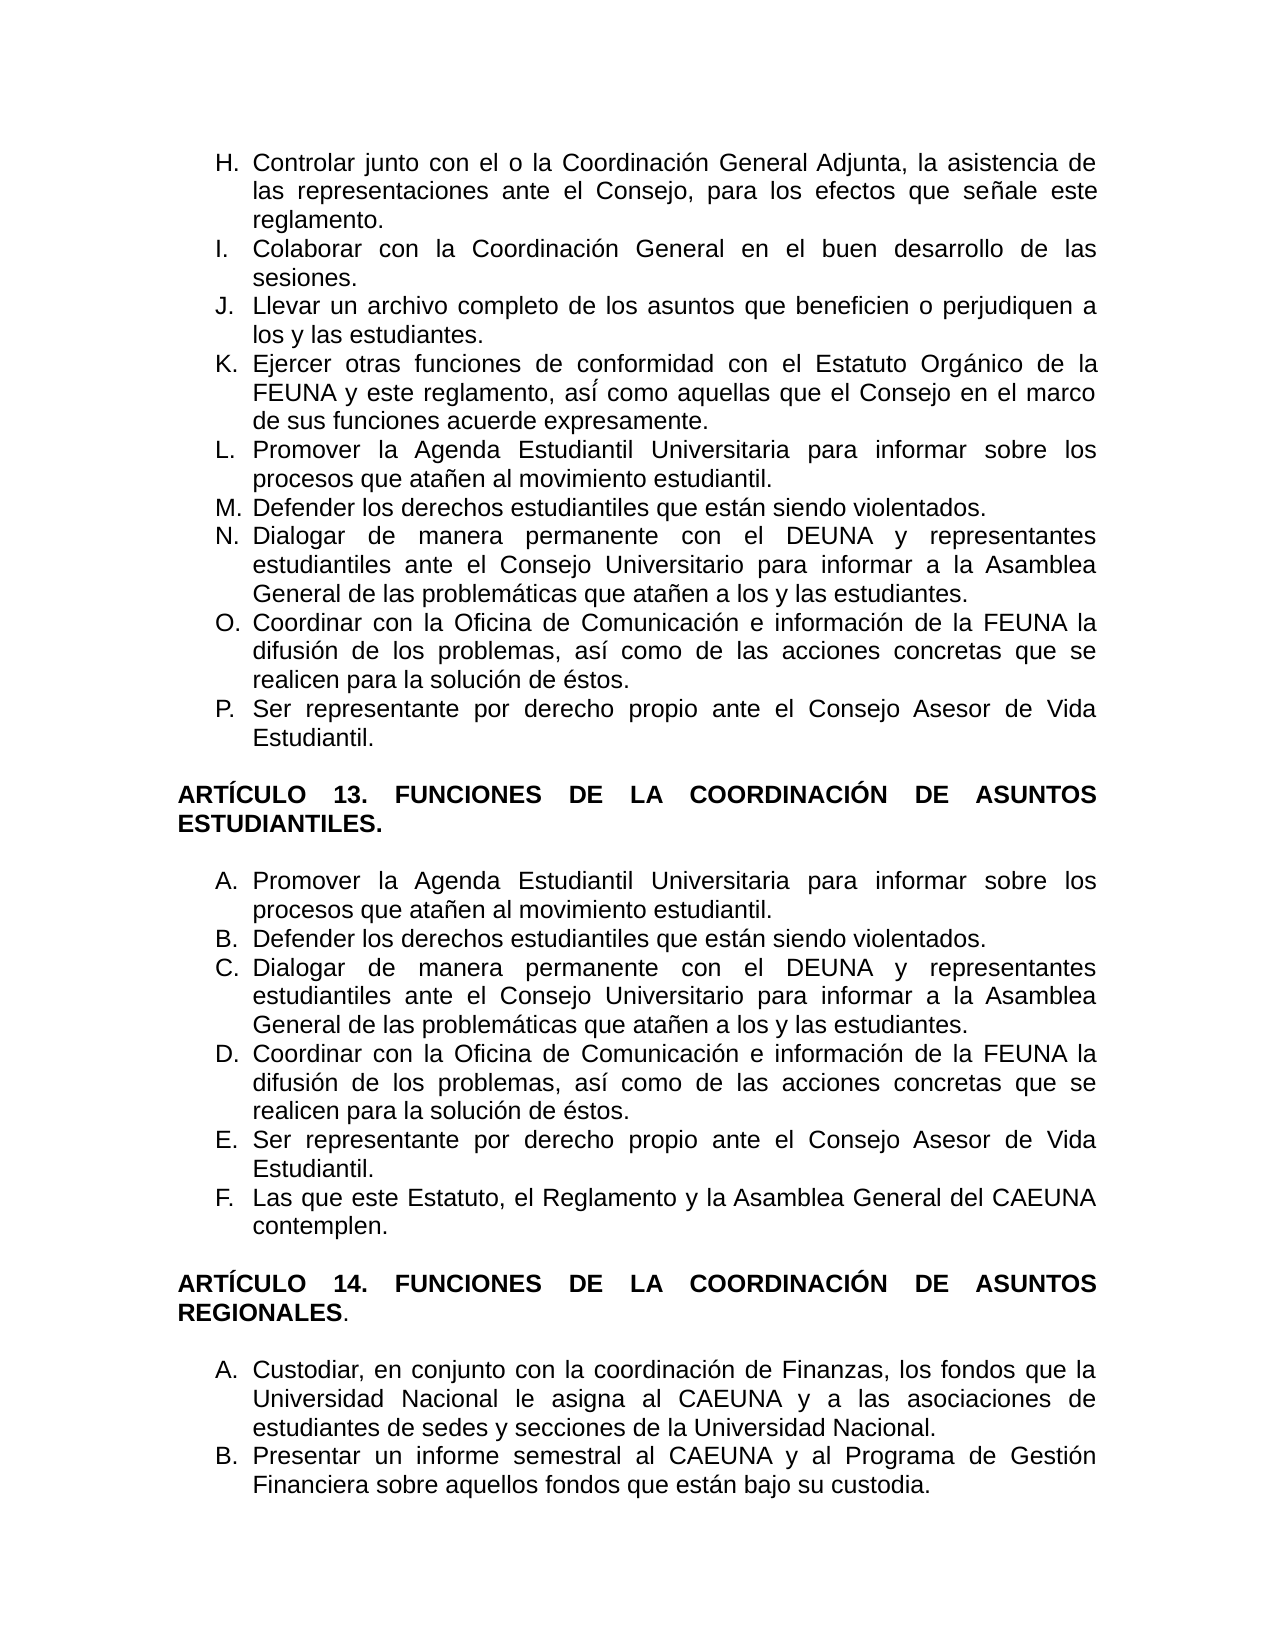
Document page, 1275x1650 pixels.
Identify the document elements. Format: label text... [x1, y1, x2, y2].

list Ejercer otras funciones de conformidad con el Estatuto Orgánico de la FEUNA y este reglamento, así́ como aquellas que el Consejo en el marco de sus funciones acuerde expresamente. [215, 349, 1098, 435]
list Promover la Agenda Estudiantil Universitaria para informar sobre los procesos que atañen al movimiento estudiantil. [215, 435, 1098, 493]
list Llevar un archivo completo de los asuntos que beneficien o perjudiquen a los y las estudiantes. [215, 291, 1098, 349]
list Custodiar, en conjunto con la coordinación de Finanzas, los fondos que la Universidad Nacional le asigna al CAEUNA y a las asociaciones de estudiantes de sedes y secciones de la Universidad Nacional. [215, 1355, 1098, 1441]
list Dialogar de manera permanente con el DEUNA y representantes estudiantiles ante el Consejo Universitario para informar a la Asamblea General de las problemáticas que atañen a los y las estudiantes. [215, 953, 1098, 1039]
list Ser representante por derecho propio ante el Consejo Asesor de Vida Estudiantil. [215, 1125, 1098, 1183]
list Coordinar con la Oficina de Comunicación e información de la FEUNA la difusión de los problemas, así como de las acciones concretas que se realicen para la solución de éstos. [215, 608, 1098, 694]
list Ser representante por derecho propio ante el Consejo Asesor de Vida Estudiantil. [215, 694, 1098, 751]
list Controlar junto con el o la Coordinación General Adjunta, la asistencia de las representaciones ante el Consejo, para los efectos que señale este reglamento. [215, 148, 1098, 234]
text ARTÍCULO 13. FUNCIONES DE LA COORDINACIÓN DE ASUNTOS ESTUDIANTILES. [177, 780, 1098, 838]
list Promover la Agenda Estudiantil Universitaria para informar sobre los procesos que atañen al movimiento estudiantil. [215, 866, 1098, 924]
list Coordinar con la Oficina de Comunicación e información de la FEUNA la difusión de los problemas, así como de las acciones concretas que se realicen para la solución de éstos. [215, 1039, 1098, 1125]
list Defender los derechos estudiantiles que están siendo violentados. [215, 924, 1098, 953]
list Colaborar con la Coordinación General en el buen desarrollo de las sesiones. [215, 234, 1098, 291]
list Presentar un informe semestral al CAEUNA y al Programa de Gestión Financiera sobre aquellos fondos que están bajo su custodia. [215, 1441, 1098, 1499]
list Dialogar de manera permanente con el DEUNA y representantes estudiantiles ante el Consejo Universitario para informar a la Asamblea General de las problemáticas que atañen a los y las estudiantes. [215, 521, 1098, 608]
list Defender los derechos estudiantiles que están siendo violentados. [215, 493, 1098, 521]
list Las que este Estatuto, el Reglamento y la Asamblea General del CAEUNA contemplen. [215, 1183, 1098, 1240]
text ARTÍCULO 14. FUNCIONES DE LA COORDINACIÓN DE ASUNTOS REGIONALES. [177, 1269, 1098, 1326]
